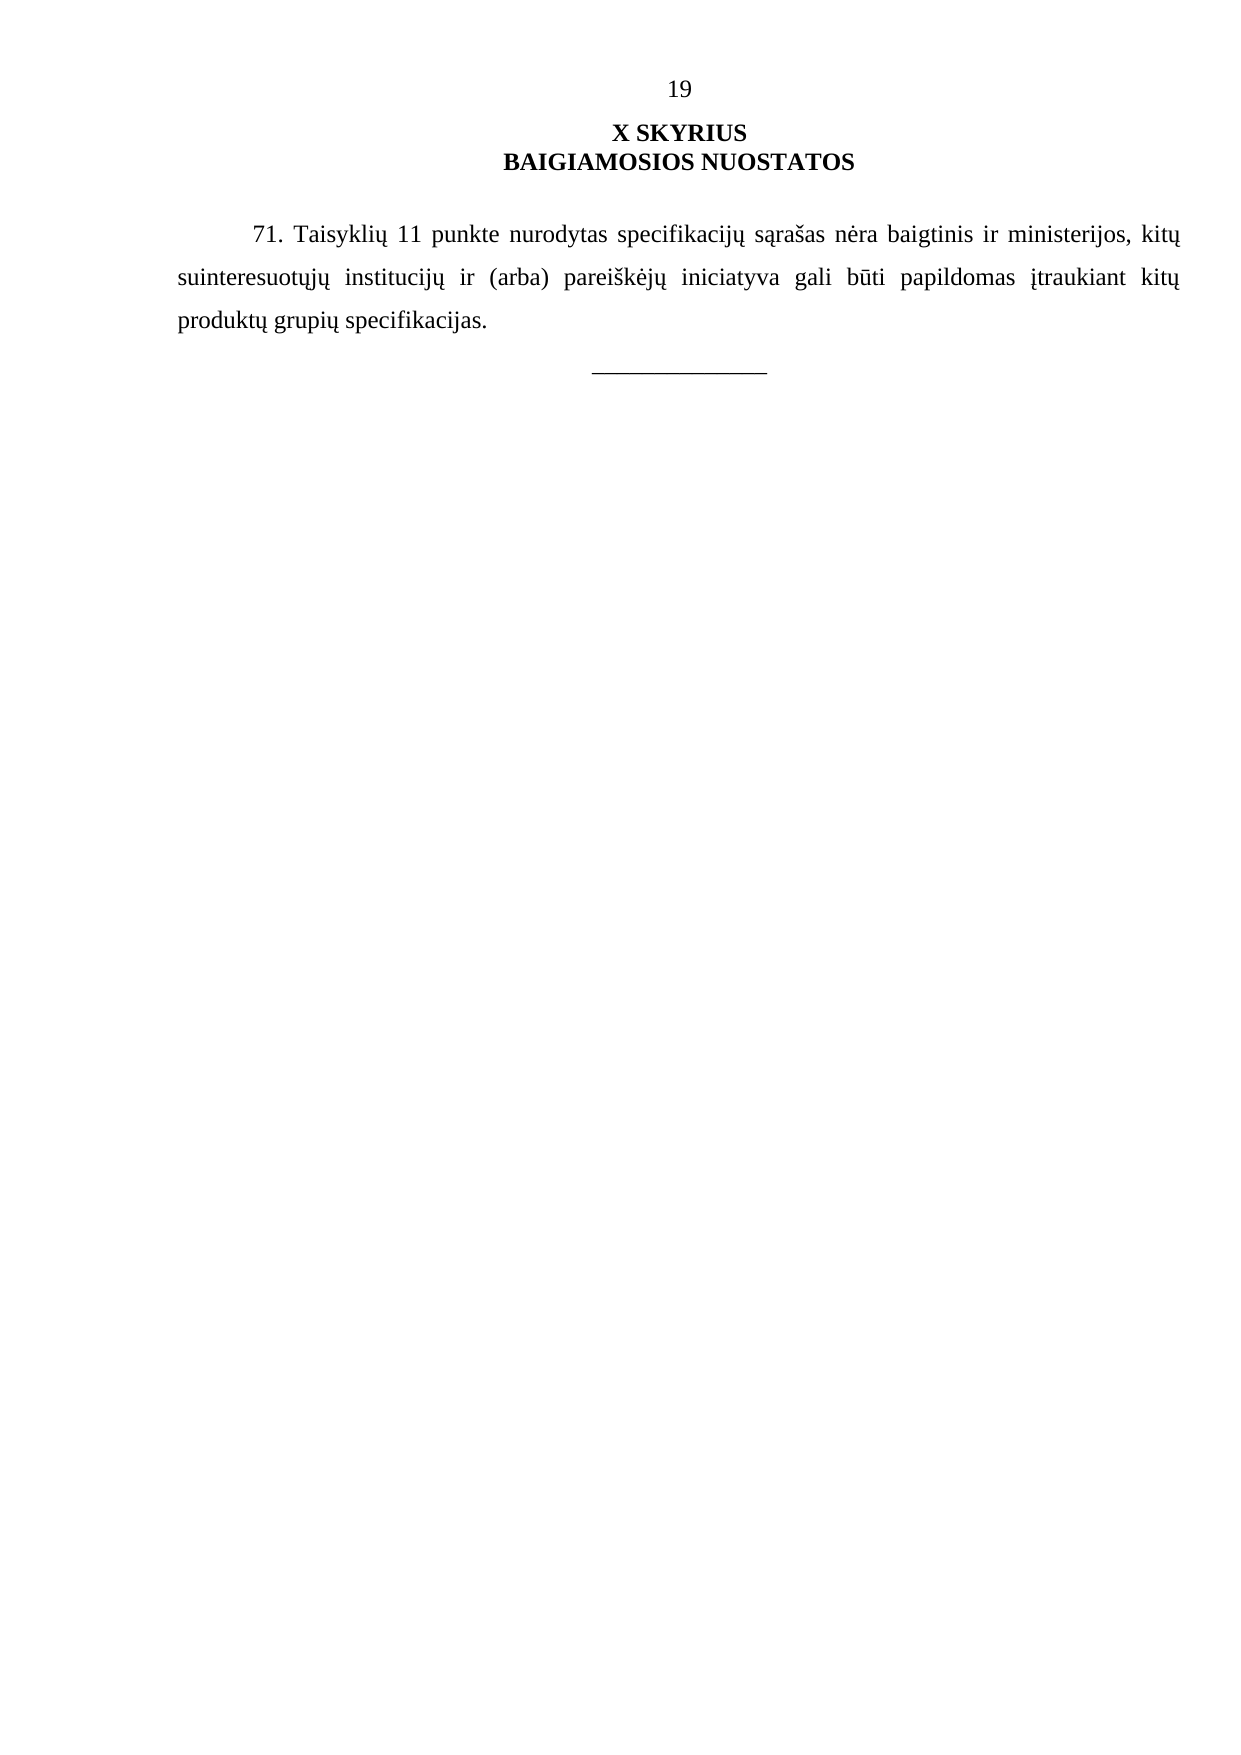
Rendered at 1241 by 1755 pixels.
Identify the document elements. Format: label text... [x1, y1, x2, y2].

text ______________ [177, 348, 1181, 377]
text X SKYRIUS [177, 118, 1181, 147]
text 71. Taisyklių 11 punkte nurodytas specifikacijų sąrašas nėra baigtinis ir ministerijos, kitų suinteresuotųjų institucijų ir (arba) pareiškėjų iniciatyva gali būti papildomas įtraukiant kitų produktų grupių specifikacijas. [177, 219, 1181, 334]
text BAIGIAMOSIOS NUOSTATOS [177, 147, 1181, 176]
